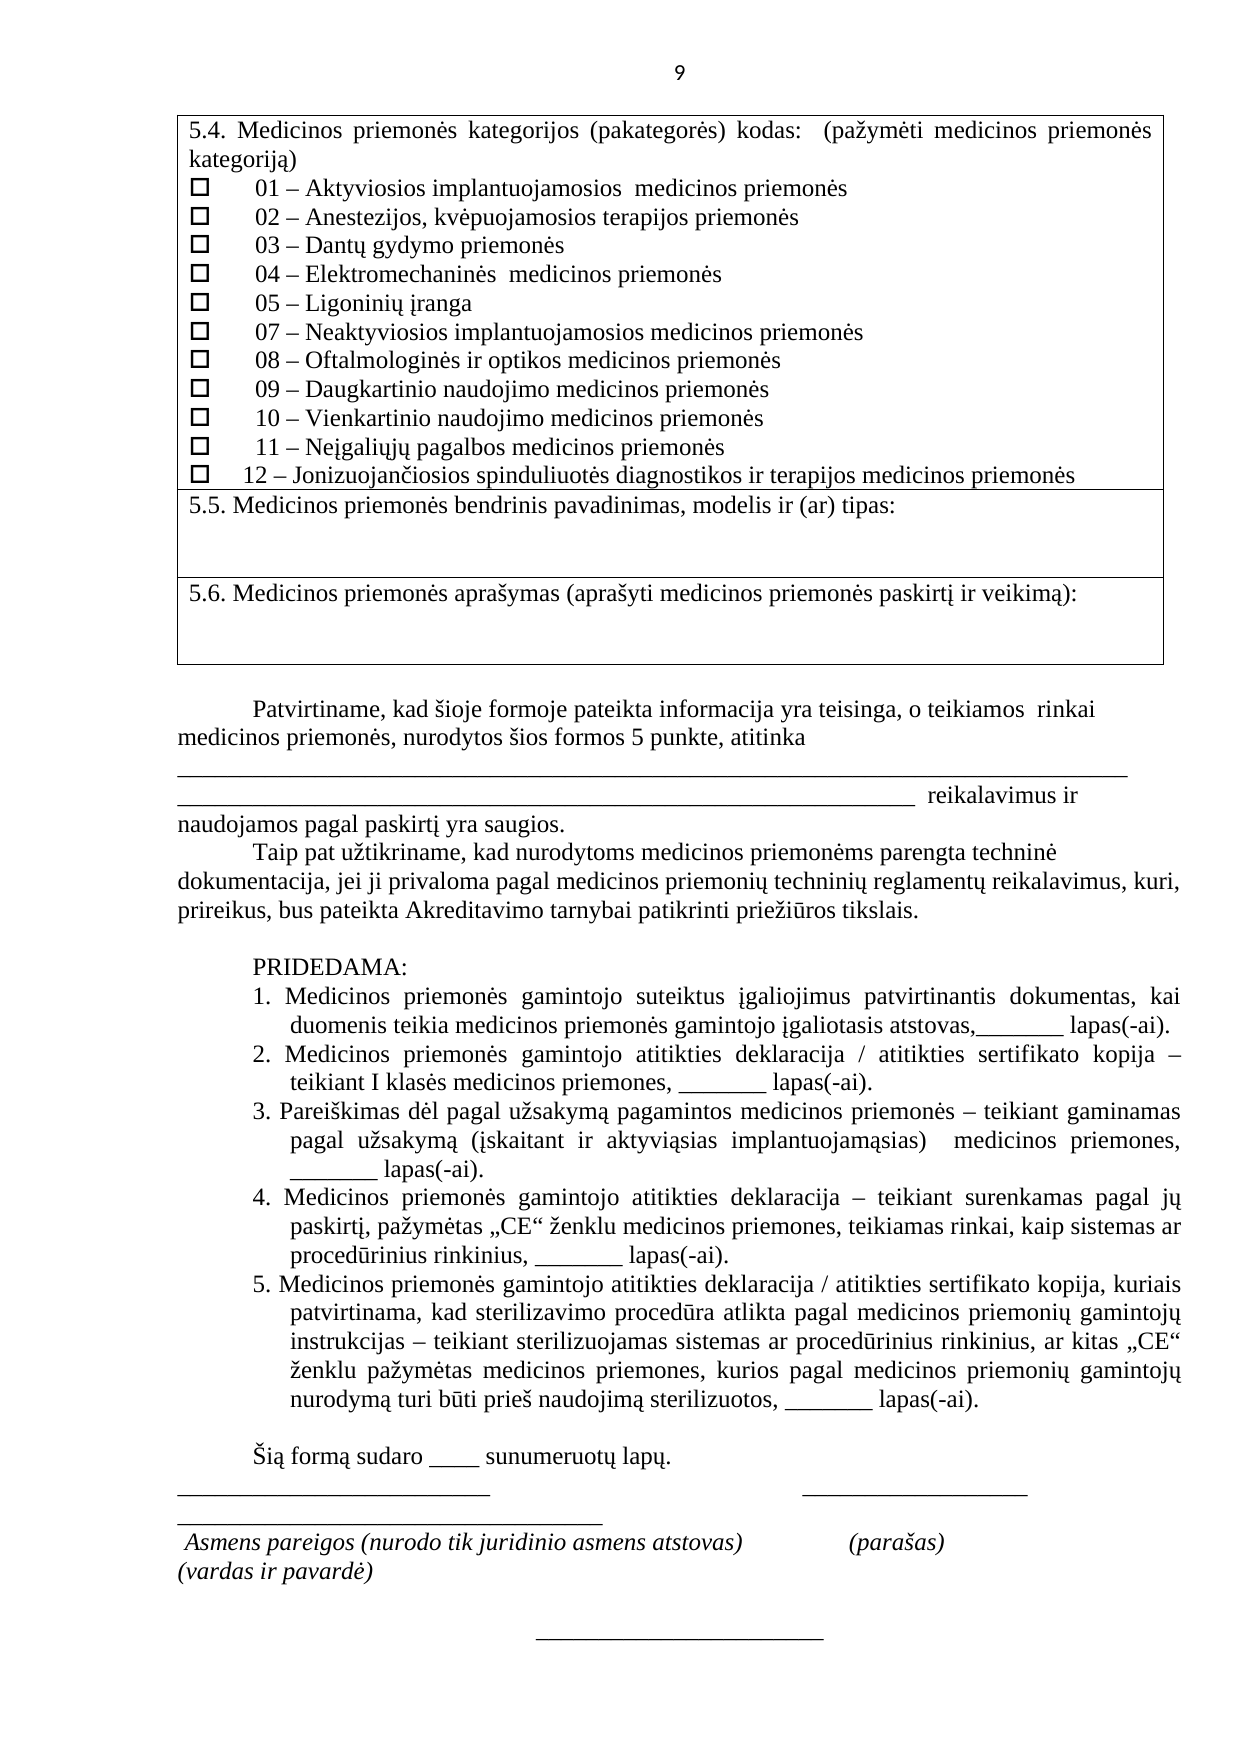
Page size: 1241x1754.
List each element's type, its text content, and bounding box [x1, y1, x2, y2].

text 5. Medicinos priemonės gamintojo atitikties deklaracija / atitikties sertifikato kopija, kuriais patvirtinama, kad sterilizavimo procedūra atlikta pagal medicinos priemonių gamintojų instrukcijas – teikiant sterilizuojamas sistemas ar procedūrinius rinkinius, ar kitas „CE“ ženklu pažymėtas medicinos priemones, kurios pagal medicinos priemonių gamintojų nurodymą turi būti prieš naudojimą sterilizuotos, _______ lapas(-ai). [252, 1269, 1182, 1412]
table_cell 5.4. Medicinos priemonės kategorijos (pakategorės) kodas: (pažymėti medicinos priemonės kategoriją)  01 – Aktyviosios implantuojamosios medicinos priemonės  02 – Anestezijos, kvėpuojamosios terapijos priemonės  03 – Dantų gydymo priemonės  04 – Elektromechaninės medicinos priemonės  05 – Ligoninių įranga  07 – Neaktyviosios implantuojamosios medicinos priemonės  08 – Oftalmologinės ir optikos medicinos priemonės  09 – Daugkartinio naudojimo medicinos priemonės  10 – Vienkartinio naudojimo medicinos priemonės  11 – Neįgaliųjų pagalbos medicinos priemonės  12 – Jonizuojančiosios spinduliuotės diagnostikos ir terapijos medicinos priemonės [178, 116, 1163, 489]
text 4. Medicinos priemonės gamintojo atitikties deklaracija – teikiant surenkamas pagal jų paskirtį, pažymėtas „CE“ ženklu medicinos priemones, teikiamas rinkai, kaip sistemas ar procedūrinius rinkinius, _______ lapas(-ai). [252, 1182, 1182, 1269]
text 3. Pareiškimas dėl pagal užsakymą pagamintos medicinos priemonės – teikiant gaminamas pagal užsakymą (įskaitant ir aktyviąsias implantuojamąsias) medicinos priemones, _______ lapas(-ai). [252, 1096, 1182, 1182]
text _________________________ __________________ __________________________________ [177, 1470, 1182, 1527]
text 1. Medicinos priemonės gamintojo suteiktus įgaliojimus patvirtinantis dokumentas, kai duomenis teikia medicinos priemonės gamintojo įgaliotasis atstovas,_______ lapas(-ai). [252, 981, 1182, 1039]
text _______________________ [177, 1614, 1182, 1642]
text PRIDEDAMA: [177, 952, 1182, 981]
table_cell 5.6. Medicinos priemonės aprašymas (aprašyti medicinos priemonės paskirtį ir veikimą): [178, 578, 1163, 664]
text 2. Medicinos priemonės gamintojo atitikties deklaracija / atitikties sertifikato kopija – teikiant I klasės medicinos priemones, _______ lapas(-ai). [252, 1039, 1182, 1096]
text Asmens pareigos (nurodo tik juridinio asmens atstovas) (parašas) (vardas ir pavardė) [177, 1527, 1182, 1585]
table_cell 5.5. Medicinos priemonės bendrinis pavadinimas, modelis ir (ar) tipas: [178, 490, 1163, 577]
text Šią formą sudaro ____ sunumeruotų lapų. [177, 1441, 1182, 1470]
text Patvirtiname, kad šioje formoje pateikta informacija yra teisinga, o teikiamos rinkai medicinos priemonės, nurodytos šios formos 5 punkte, atitinka ____________________________________________________________________________ ___________________________________________________________ reikalavimus ir naudojamos pagal paskirtį yra saugios. [177, 694, 1182, 837]
text Taip pat užtikriname, kad nurodytoms medicinos priemonėms parengta techninė dokumentacija, jei ji privaloma pagal medicinos priemonių techninių reglamentų reikalavimus, kuri, prireikus, bus pateikta Akreditavimo tarnybai patikrinti priežiūros tikslais. [177, 837, 1182, 924]
